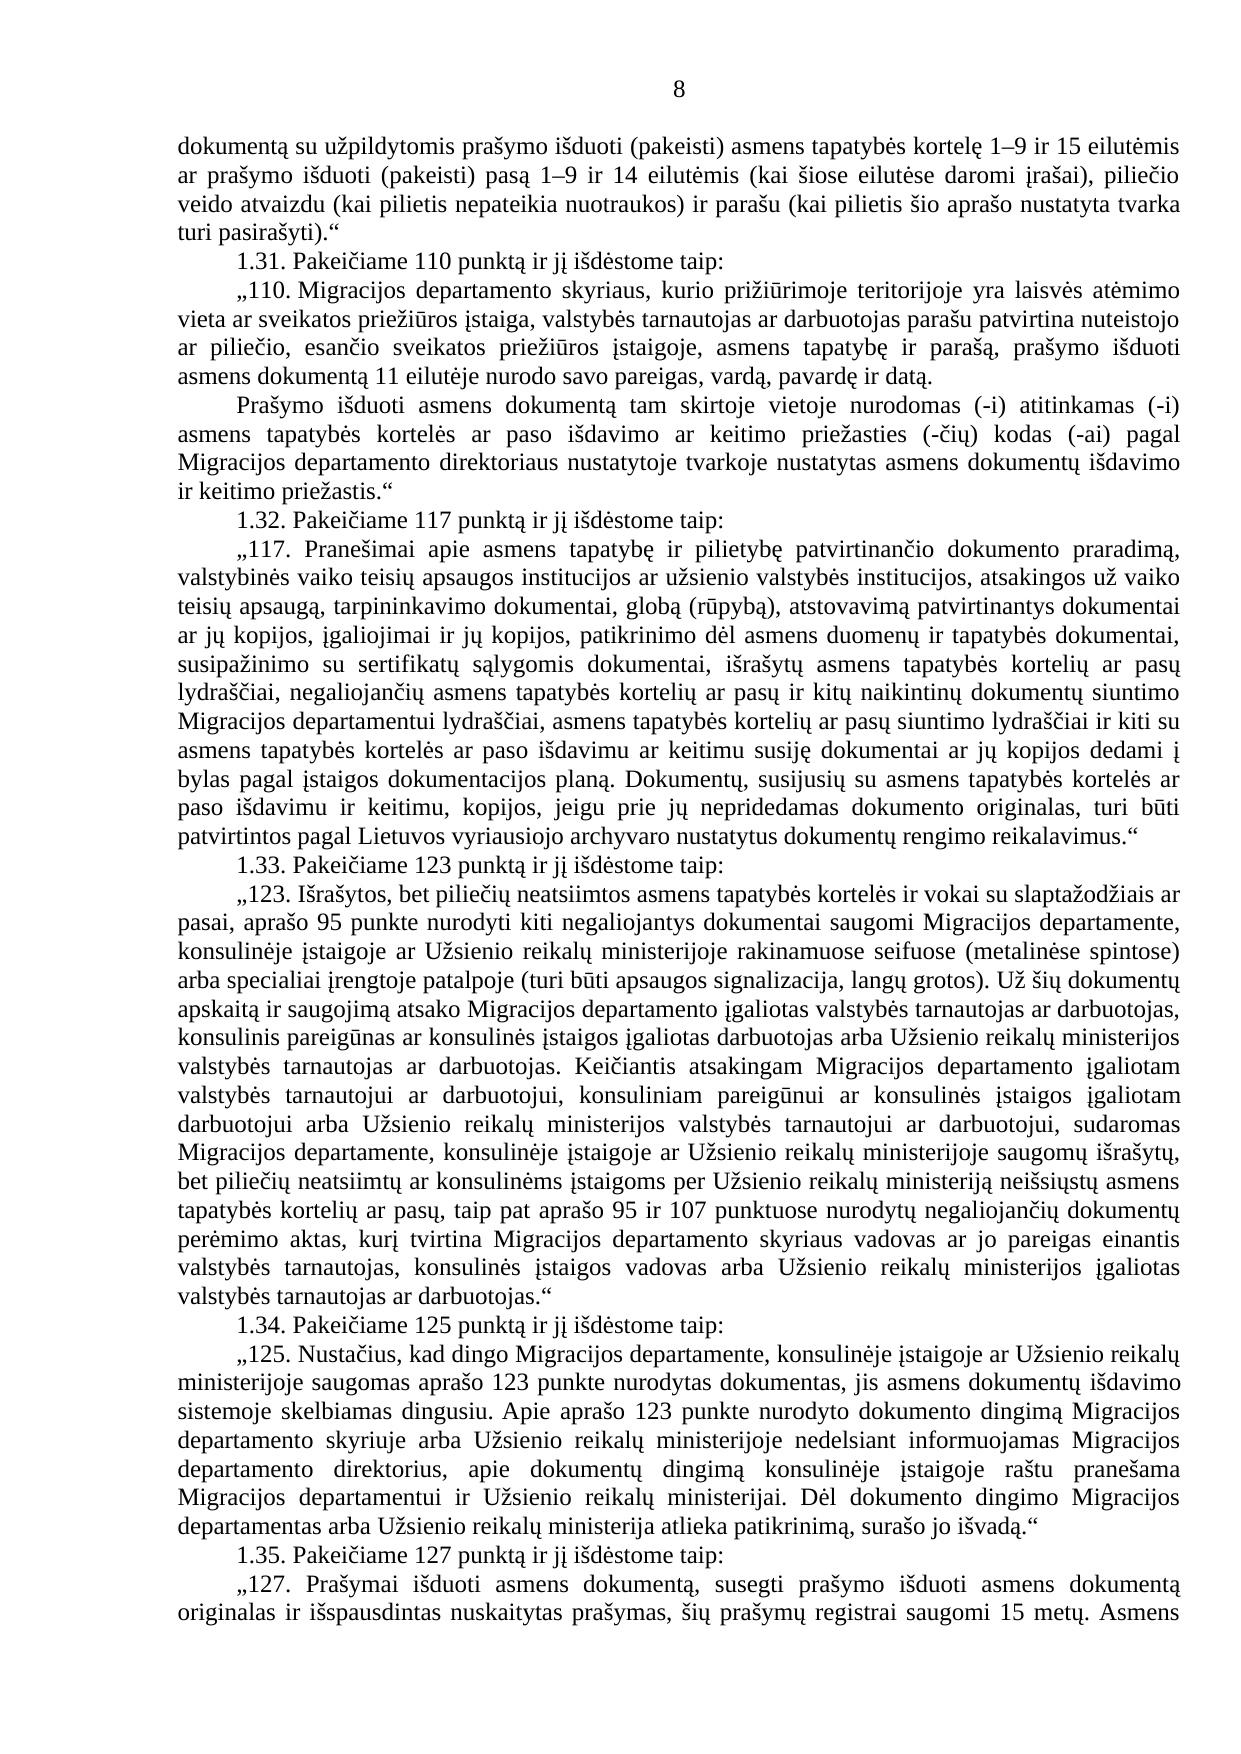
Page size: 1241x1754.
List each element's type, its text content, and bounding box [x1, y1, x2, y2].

text 1.33. Pakeičiame 123 punktą ir jį išdėstome taip: [177, 850, 1181, 879]
text 1.34. Pakeičiame 125 punktą ir jį išdėstome taip: [177, 1310, 1181, 1339]
text 1.31. Pakeičiame 110 punktą ir jį išdėstome taip: [177, 246, 1181, 275]
text „123. Išrašytos, bet piliečių neatsiimtos asmens tapatybės kortelės ir vokai su slaptažodžiais ar pasai, aprašo 95 punkte nurodyti kiti negaliojantys dokumentai saugomi Migracijos departamente, konsulinėje įstaigoje ar Užsienio reikalų ministerijoje rakinamuose seifuose (metalinėse spintose) arba specialiai įrengtoje patalpoje (turi būti apsaugos signalizacija, langų grotos). Už šių dokumentų apskaitą ir saugojimą atsako Migracijos departamento įgaliotas valstybės tarnautojas ar darbuotojas, konsulinis pareigūnas ar konsulinės įstaigos įgaliotas darbuotojas arba Užsienio reikalų ministerijos valstybės tarnautojas ar darbuotojas. Keičiantis atsakingam Migracijos departamento įgaliotam valstybės tarnautojui ar darbuotojui, konsuliniam pareigūnui ar konsulinės įstaigos įgaliotam darbuotojui arba Užsienio reikalų ministerijos valstybės tarnautojui ar darbuotojui, sudaromas Migracijos departamente, konsulinėje įstaigoje ar Užsienio reikalų ministerijoje saugomų išrašytų, bet piliečių neatsiimtų ar konsulinėms įstaigoms per Užsienio reikalų ministeriją neišsiųstų asmens tapatybės kortelių ar pasų, taip pat aprašo 95 ir 107 punktuose nurodytų negaliojančių dokumentų perėmimo aktas, kurį tvirtina Migracijos departamento skyriaus vadovas ar jo pareigas einantis valstybės tarnautojas, konsulinės įstaigos vadovas arba Užsienio reikalų ministerijos įgaliotas valstybės tarnautojas ar darbuotojas.“ [177, 879, 1181, 1310]
text „127. Prašymai išduoti asmens dokumentą, susegti prašymo išduoti asmens dokumentą originalas ir išspausdintas nuskaitytas prašymas, šių prašymų registrai saugomi 15 metų. Asmens [177, 1569, 1181, 1626]
text „125. Nustačius, kad dingo Migracijos departamente, konsulinėje įstaigoje ar Užsienio reikalų ministerijoje saugomas aprašo 123 punkte nurodytas dokumentas, jis asmens dokumentų išdavimo sistemoje skelbiamas dingusiu. Apie aprašo 123 punkte nurodyto dokumento dingimą Migracijos departamento skyriuje arba Užsienio reikalų ministerijoje nedelsiant informuojamas Migracijos departamento direktorius, apie dokumentų dingimą konsulinėje įstaigoje raštu pranešama Migracijos departamentui ir Užsienio reikalų ministerijai. Dėl dokumento dingimo Migracijos departamentas arba Užsienio reikalų ministerija atlieka patikrinimą, surašo jo išvadą.“ [177, 1339, 1181, 1540]
text 1.35. Pakeičiame 127 punktą ir jį išdėstome taip: [177, 1540, 1181, 1569]
text 1.32. Pakeičiame 117 punktą ir jį išdėstome taip: [177, 505, 1181, 534]
text „117. Pranešimai apie asmens tapatybę ir pilietybę patvirtinančio dokumento praradimą, valstybinės vaiko teisių apsaugos institucijos ar užsienio valstybės institucijos, atsakingos už vaiko teisių apsaugą, tarpininkavimo dokumentai, globą (rūpybą), atstovavimą patvirtinantys dokumentai ar jų kopijos, įgaliojimai ir jų kopijos, patikrinimo dėl asmens duomenų ir tapatybės dokumentai, susipažinimo su sertifikatų sąlygomis dokumentai, išrašytų asmens tapatybės kortelių ar pasų lydraščiai, negaliojančių asmens tapatybės kortelių ar pasų ir kitų naikintinų dokumentų siuntimo Migracijos departamentui lydraščiai, asmens tapatybės kortelių ar pasų siuntimo lydraščiai ir kiti su asmens tapatybės kortelės ar paso išdavimu ar keitimu susiję dokumentai ar jų kopijos dedami į bylas pagal įstaigos dokumentacijos planą. Dokumentų, susijusių su asmens tapatybės kortelės ar paso išdavimu ir keitimu, kopijos, jeigu prie jų nepridedamas dokumento originalas, turi būti patvirtintos pagal Lietuvos vyriausiojo archyvaro nustatytus dokumentų rengimo reikalavimus.“ [177, 534, 1181, 850]
text „110. Migracijos departamento skyriaus, kurio prižiūrimoje teritorijoje yra laisvės atėmimo vieta ar sveikatos priežiūros įstaiga, valstybės tarnautojas ar darbuotojas parašu patvirtina nuteistojo ar piliečio, esančio sveikatos priežiūros įstaigoje, asmens tapatybę ir parašą, prašymo išduoti asmens dokumentą 11 eilutėje nurodo savo pareigas, vardą, pavardę ir datą. [177, 275, 1181, 390]
text dokumentą su užpildytomis prašymo išduoti (pakeisti) asmens tapatybės kortelę 1–9 ir 15 eilutėmis ar prašymo išduoti (pakeisti) pasą 1–9 ir 14 eilutėmis (kai šiose eilutėse daromi įrašai), piliečio veido atvaizdu (kai pilietis nepateikia nuotraukos) ir parašu (kai pilietis šio aprašo nustatyta tvarka turi pasirašyti).“ [177, 131, 1181, 246]
text Prašymo išduoti asmens dokumentą tam skirtoje vietoje nurodomas (-i) atitinkamas (-i) asmens tapatybės kortelės ar paso išdavimo ar keitimo priežasties (-čių) kodas (-ai) pagal Migracijos departamento direktoriaus nustatytoje tvarkoje nustatytas asmens dokumentų išdavimo ir keitimo priežastis.“ [177, 390, 1181, 505]
